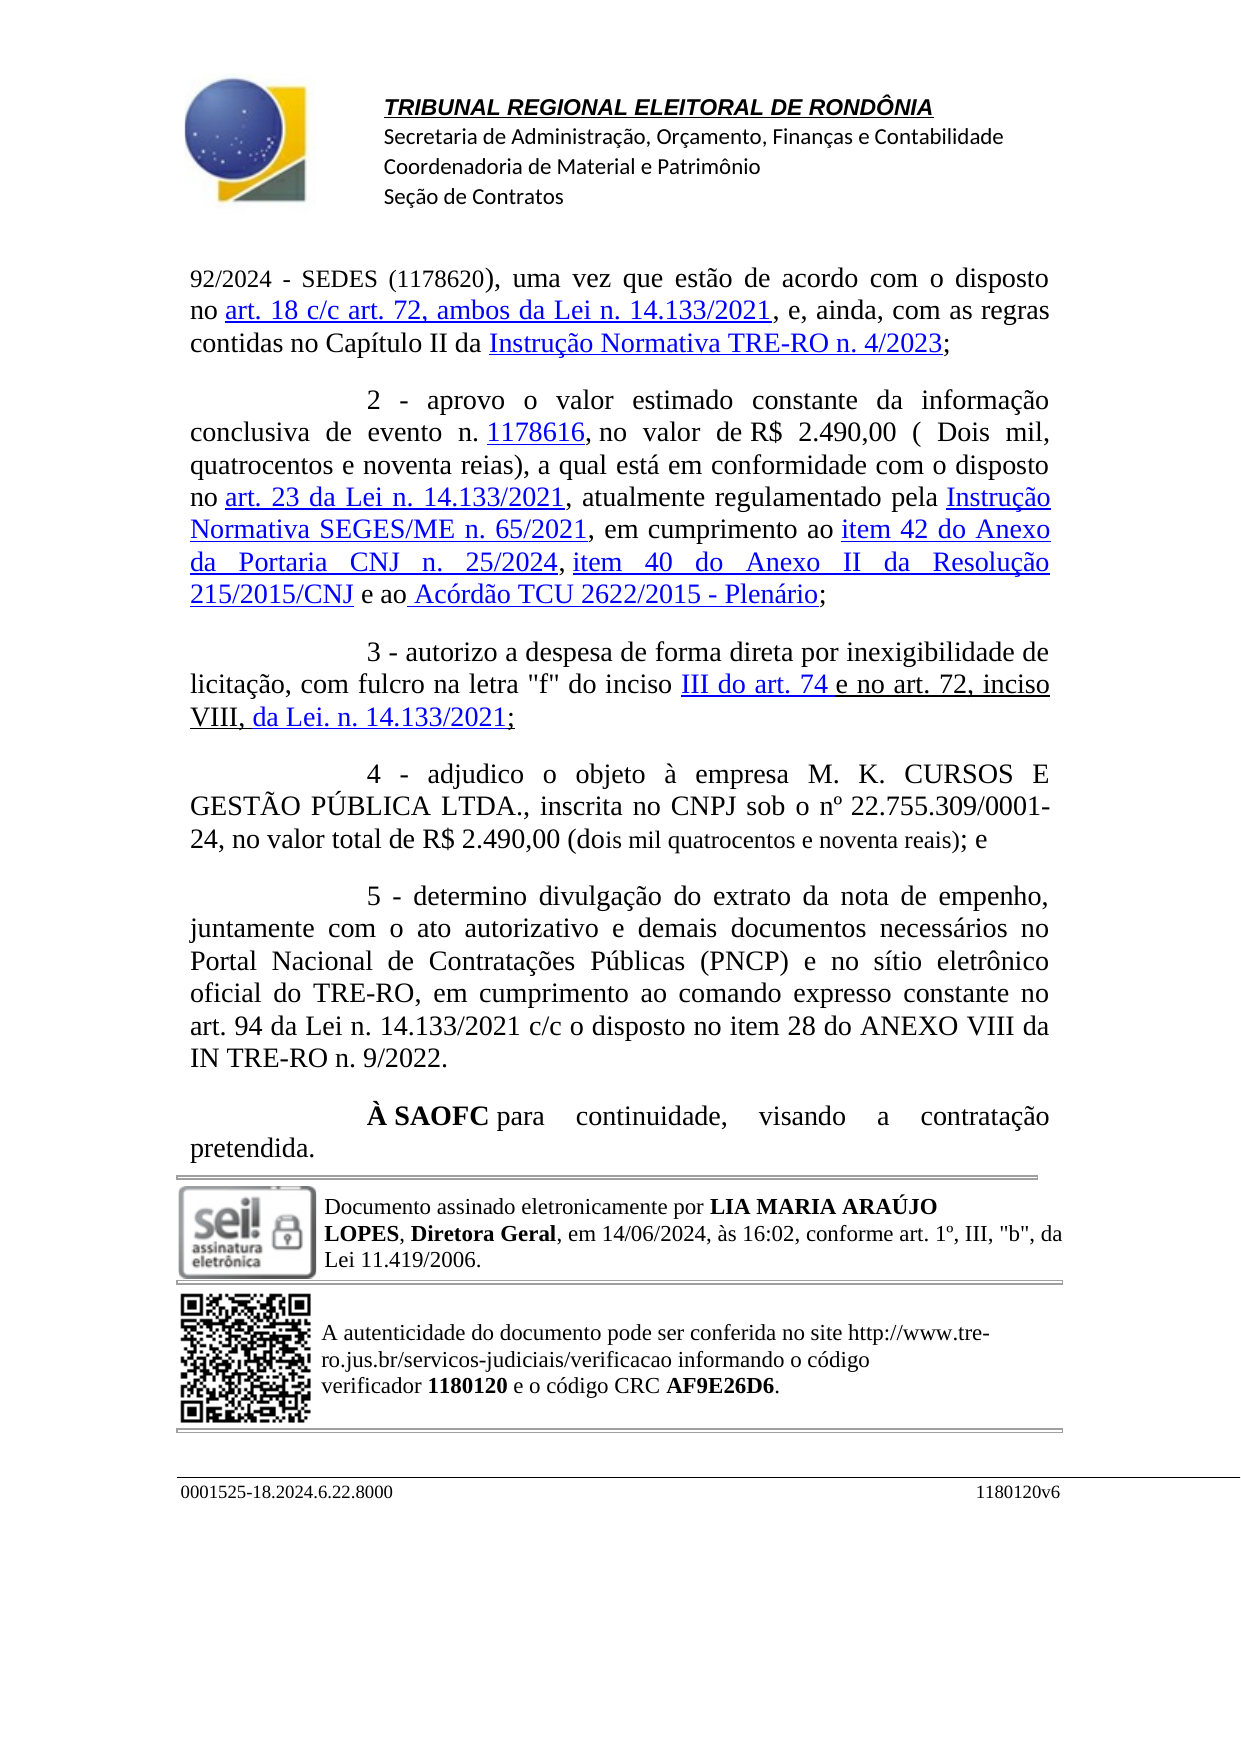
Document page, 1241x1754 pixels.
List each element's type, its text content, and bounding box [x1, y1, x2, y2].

text À SAOFC para continuidade, visando a contratação pretendida. [190, 1098, 1051, 1163]
text 4 - adjudico o objeto à empresa M. K. CURSOS E GESTÃO PÚBLICA LTDA., inscrita no CNPJ sob o nº 22.755.309/0001-24, no valor total de R$ 2.490,00 (dois mil quatrocentos e noventa reais); e [190, 757, 1051, 854]
table_header [177, 1290, 319, 1428]
text 3 - autorizo a despesa de forma direta por inexigibilidade de licitação, com fulcro na letra "f" do inciso III do art. 74 e no art. 72, inciso VIII, da Lei. n. 14.133/2021; [190, 635, 1051, 732]
table_header A autenticidade do documento pode ser conferida no site http://www.tre-ro.jus.br/servicos-judiciais/verificacao informando o código verificador 1180120 e o código CRC AF9E26D6. [319, 1290, 1072, 1428]
table_header 1180120v6 [620, 1478, 1063, 1506]
text 92/2024 - SEDES (1178620), uma vez que estão de acordo com o disposto no art. 18 c/c art. 72, ambos da Lei n. 14.133/2021, e, ainda, com as regras contidas no Capítulo II da Instrução Normativa TRE-RO n. 4/2023; [190, 261, 1051, 358]
text 5 - determino divulgação do extrato da nota de empenho, juntamente com o ato autorizativo e demais documentos necessários no Portal Nacional de Contratações Públicas (PNCP) e no sítio eletrônico oficial do TRE-RO, em cumprimento ao comando expresso constante no art. 94 da Lei n. 14.133/2021 c/c o disposto no item 28 do ANEXO VIII da IN TRE-RO n. 9/2022. [190, 879, 1051, 1073]
text 2 - aprovo o valor estimado constante da informação conclusiva de evento n. 1178616, no valor de R$ 2.490,00 ( Dois mil, quatrocentos e noventa reias), a qual está em conformidade com o disposto no art. 23 da Lei n. 14.133/2021, atualmente regulamentado pela Instrução Normativa SEGES/ME n. 65/2021, em cumprimento ao item 42 do Anexo da Portaria CNJ n. 25/2024, item 40 do Anexo II da Resolução 215/2015/CNJ e ao Acórdão TCU 2622/2015 - Plenário; [190, 383, 1051, 610]
table_header Documento assinado eletronicamente por LIA MARIA ARAÚJO LOPES, Diretora Geral, em 14/06/2024, às 16:02, conforme art. 1º, III, "b", da Lei 11.419/2006. [323, 1185, 1072, 1281]
table_header [177, 1185, 322, 1280]
table_header 0001525-18.2024.6.22.8000 [177, 1478, 620, 1506]
